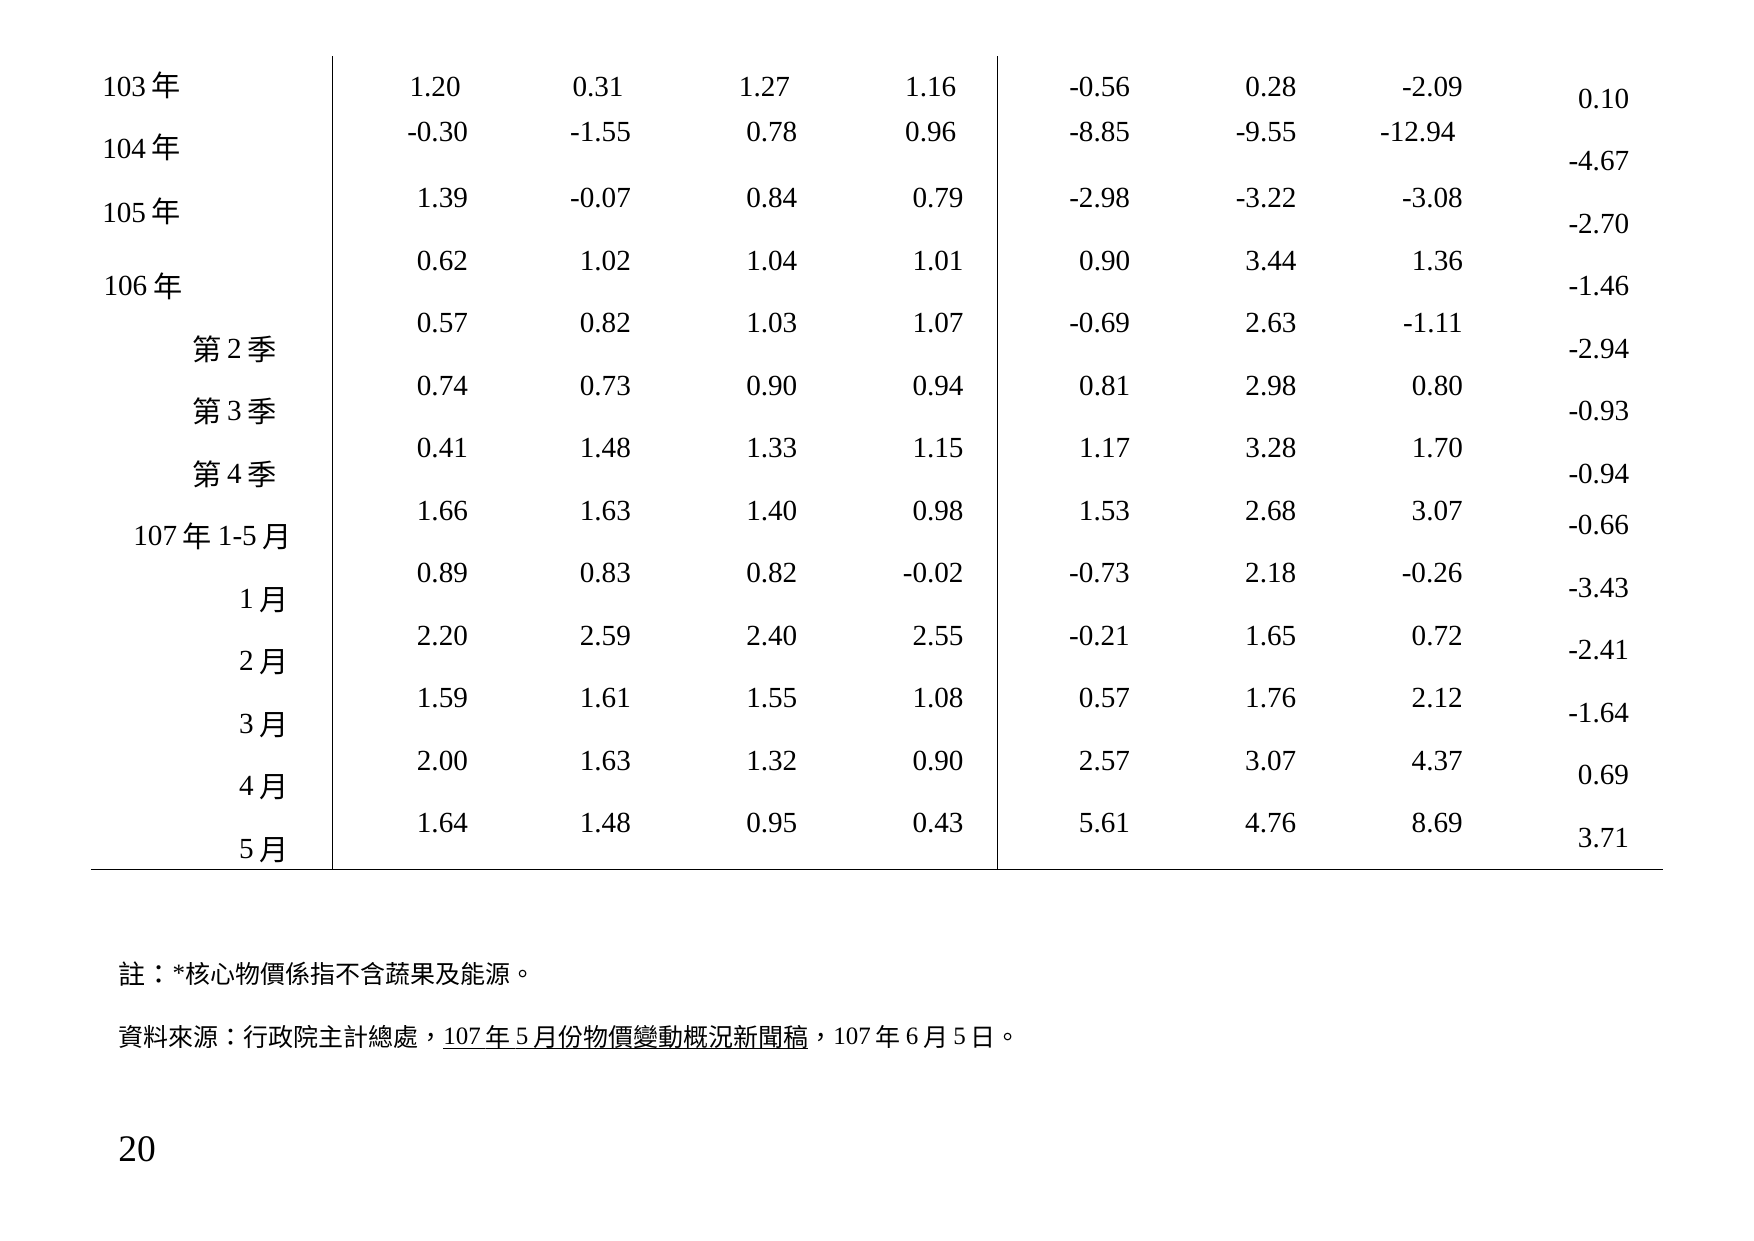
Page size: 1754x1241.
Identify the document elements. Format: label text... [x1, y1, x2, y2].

table_cell 2.59 [502, 619, 665, 681]
table_cell -9.55 [1164, 119, 1330, 181]
table_cell 0.95 [665, 806, 831, 868]
table_cell 1.27 [665, 56, 831, 118]
table_cell 2.18 [1164, 556, 1330, 618]
table_cell 0.43 [831, 806, 997, 868]
table_cell -0.30 [333, 119, 502, 181]
table_cell 1.32 [665, 744, 831, 806]
table_cell 0.62 [333, 244, 502, 306]
text 資料來源：行政院主計總處，107年5月份物價變動概況新聞稿，107年6月5日。 [118, 993, 1636, 1056]
table_cell 3.28 [1164, 431, 1330, 493]
table_cell 1.03 [665, 306, 831, 368]
table_cell -2.41 [1497, 619, 1663, 681]
table_cell -0.21 [998, 619, 1164, 681]
table_cell -0.94 [1497, 431, 1663, 493]
table_cell 2.20 [333, 619, 502, 681]
table_cell 3.07 [1164, 744, 1330, 806]
table_cell 103年 [91, 56, 332, 118]
table_cell 4.76 [1164, 806, 1330, 868]
table_cell -12.94 [1330, 119, 1497, 181]
table_cell 4.37 [1330, 744, 1497, 806]
table_cell 107年1-5月 [91, 494, 332, 556]
table_cell 1.64 [333, 806, 502, 868]
table_cell 0.79 [831, 181, 997, 243]
table_cell 0.73 [502, 369, 665, 431]
table_cell 3.07 [1330, 494, 1497, 556]
table_cell 1.63 [502, 494, 665, 556]
table_cell 1.20 [333, 56, 502, 118]
table_cell 1.07 [831, 306, 997, 368]
table_cell 1.40 [665, 494, 831, 556]
table_cell 第2季 [91, 306, 332, 368]
table_cell 0.82 [502, 306, 665, 368]
table_cell 0.78 [665, 119, 831, 181]
text 註：*核心物價係指不含蔬果及能源。 [118, 931, 1636, 993]
table_cell -0.02 [831, 556, 997, 618]
table_cell 1.59 [333, 681, 502, 743]
table_cell 1.66 [333, 494, 502, 556]
table_cell -3.22 [1164, 181, 1330, 243]
table_cell 1.55 [665, 681, 831, 743]
table_cell 0.96 [831, 119, 997, 181]
table_cell 2.68 [1164, 494, 1330, 556]
table_cell -0.69 [998, 306, 1164, 368]
table_cell 0.84 [665, 181, 831, 243]
table_cell 1.16 [831, 56, 997, 118]
table_cell 1.01 [831, 244, 997, 306]
table_cell 1.39 [333, 181, 502, 243]
table_cell 0.10 [1497, 56, 1663, 118]
table_cell 0.98 [831, 494, 997, 556]
table_cell 2.57 [998, 744, 1164, 806]
table_cell -2.94 [1497, 306, 1663, 368]
table_cell -1.46 [1497, 244, 1663, 306]
table_cell 0.57 [998, 681, 1164, 743]
table_cell 2.12 [1330, 681, 1497, 743]
table_cell 1.33 [665, 431, 831, 493]
table_cell 0.57 [333, 306, 502, 368]
table_cell 1.17 [998, 431, 1164, 493]
table_cell 1.15 [831, 431, 997, 493]
table_cell -0.73 [998, 556, 1164, 618]
table_cell 1.63 [502, 744, 665, 806]
table_cell 1.65 [1164, 619, 1330, 681]
table_cell 1.53 [998, 494, 1164, 556]
table_cell -4.67 [1497, 119, 1663, 181]
table_cell 1.76 [1164, 681, 1330, 743]
table_cell 1.08 [831, 681, 997, 743]
table_cell 3.71 [1497, 806, 1663, 868]
table_cell -2.09 [1330, 56, 1497, 118]
table_cell 0.90 [665, 369, 831, 431]
table_cell -0.56 [998, 56, 1164, 118]
table_cell -3.08 [1330, 181, 1497, 243]
table_cell 4月 [91, 744, 332, 806]
table_cell 0.72 [1330, 619, 1497, 681]
table_cell -1.11 [1330, 306, 1497, 368]
table_cell -3.43 [1497, 556, 1663, 618]
table_cell 第4季 [91, 431, 332, 493]
table_cell 3月 [91, 681, 332, 743]
table_cell -0.26 [1330, 556, 1497, 618]
table_cell 0.90 [998, 244, 1164, 306]
table_cell 0.41 [333, 431, 502, 493]
table_cell -2.70 [1497, 181, 1663, 243]
table_cell 0.89 [333, 556, 502, 618]
table_cell 5月 [91, 806, 332, 868]
table_cell -2.98 [998, 181, 1164, 243]
table_cell 2.63 [1164, 306, 1330, 368]
table_cell 1.48 [502, 431, 665, 493]
table_cell 0.90 [831, 744, 997, 806]
table_cell 0.80 [1330, 369, 1497, 431]
table_cell -0.66 [1497, 494, 1663, 556]
table_cell 1.04 [665, 244, 831, 306]
table_cell 2.00 [333, 744, 502, 806]
table_cell 0.83 [502, 556, 665, 618]
table_cell 5.61 [998, 806, 1164, 868]
table_cell -1.55 [502, 119, 665, 181]
table_cell 104年 [91, 119, 332, 181]
table_cell -8.85 [998, 119, 1164, 181]
table_cell 2月 [91, 619, 332, 681]
table_cell 0.82 [665, 556, 831, 618]
table_cell 106年 [91, 244, 332, 306]
table_cell 0.81 [998, 369, 1164, 431]
table_cell 1.36 [1330, 244, 1497, 306]
table_cell 8.69 [1330, 806, 1497, 868]
table_cell 1.48 [502, 806, 665, 868]
table_cell 0.94 [831, 369, 997, 431]
table_cell 1.02 [502, 244, 665, 306]
table_cell 0.28 [1164, 56, 1330, 118]
table_cell -1.64 [1497, 681, 1663, 743]
table_cell 1.70 [1330, 431, 1497, 493]
table_cell 2.55 [831, 619, 997, 681]
table_cell 1月 [91, 556, 332, 618]
table_cell -0.93 [1497, 369, 1663, 431]
table_cell 0.69 [1497, 744, 1663, 806]
table_cell 第3季 [91, 369, 332, 431]
table_cell 0.31 [502, 56, 665, 118]
table_cell 2.40 [665, 619, 831, 681]
table_cell -0.07 [502, 181, 665, 243]
table_cell 2.98 [1164, 369, 1330, 431]
table_cell 105年 [91, 181, 332, 243]
table_cell 3.44 [1164, 244, 1330, 306]
table_cell 0.74 [333, 369, 502, 431]
table_cell 1.61 [502, 681, 665, 743]
